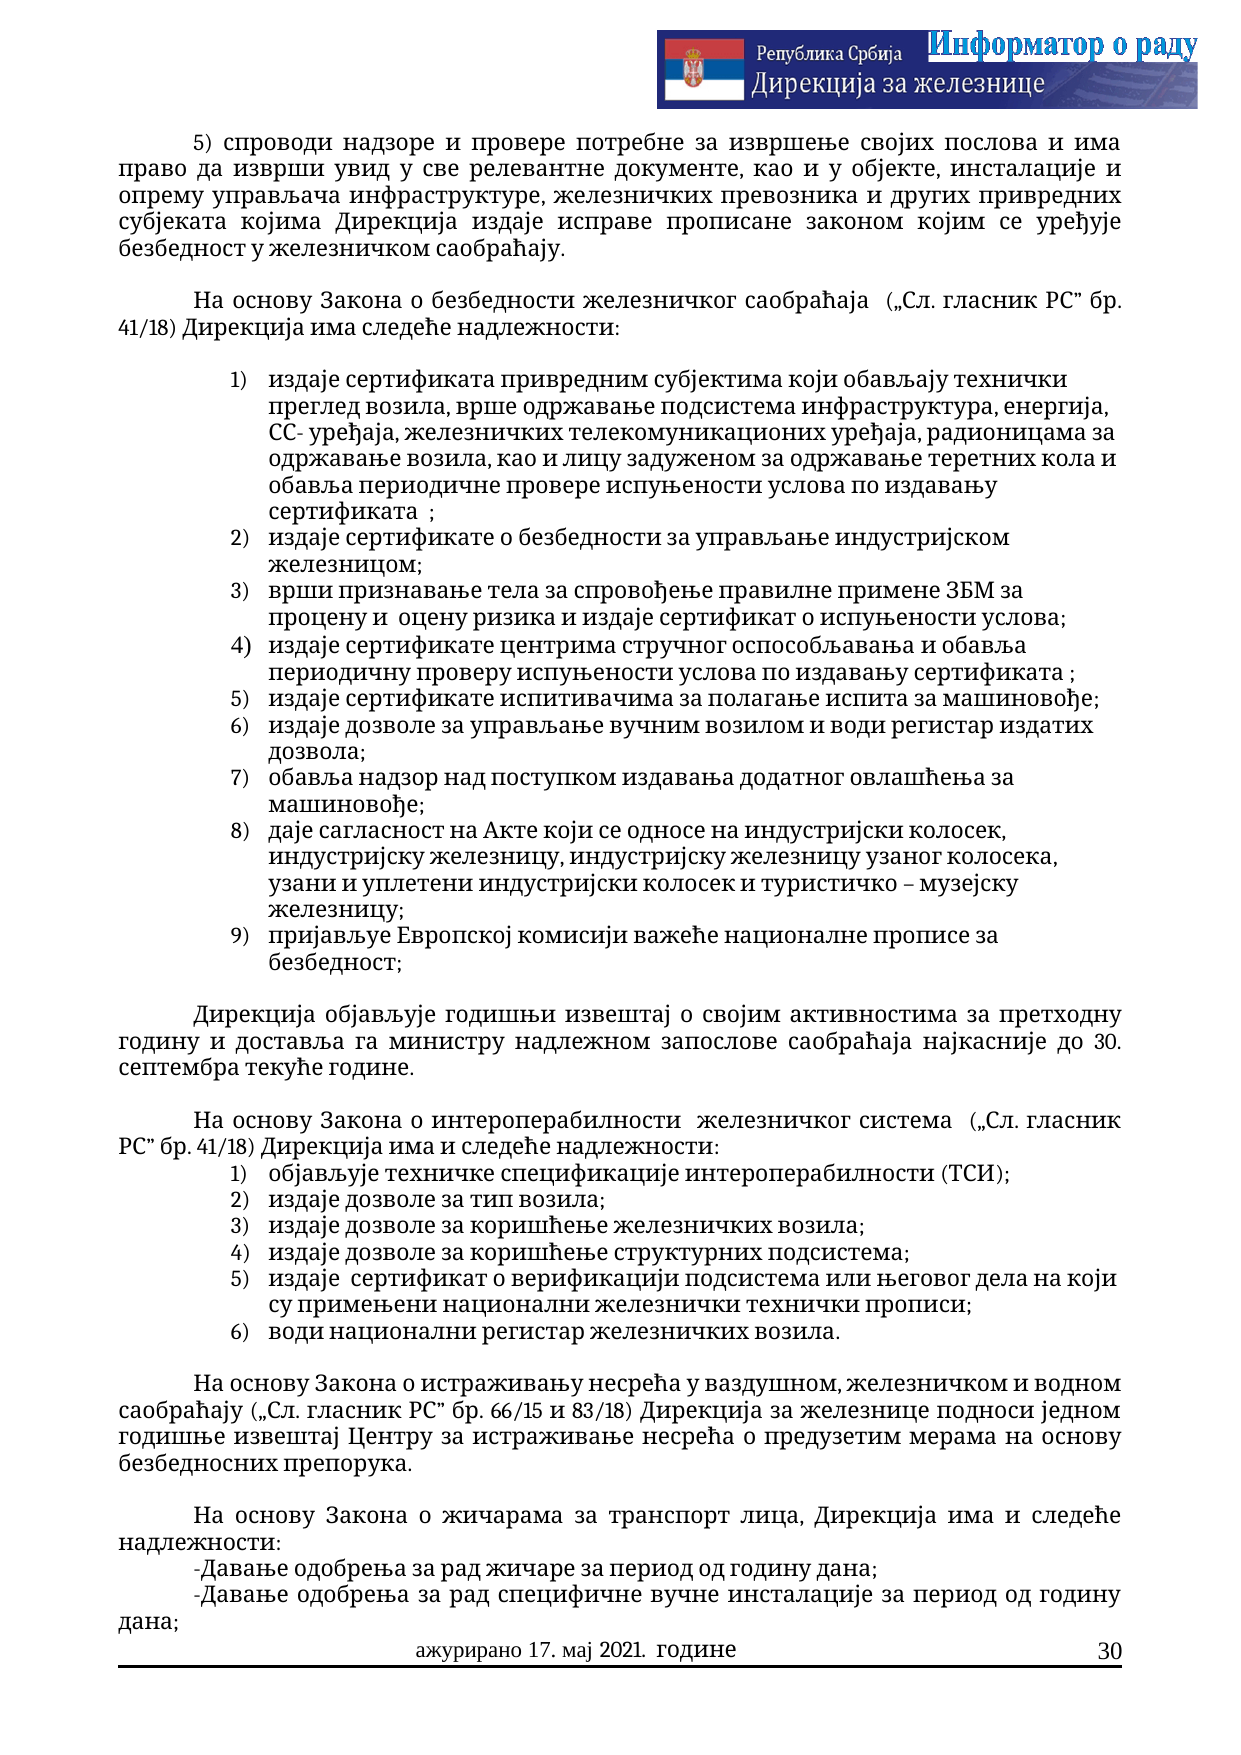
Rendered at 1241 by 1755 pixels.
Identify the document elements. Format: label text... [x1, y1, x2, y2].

list пријављуе Европској комисији важеће националне прописе за безбедност; [231, 923, 1122, 976]
list издаје сертификат о верификацији подсистема или његовог дела на који су примењени национални железнички технички прописи; [231, 1266, 1122, 1318]
list врши признавање тела за спровођење правилне примене ЗБМ за процену и оцену ризика и издаје сертификат о испуњености услова; [231, 578, 1122, 631]
list издаје сертификата привредним субјектима који обављају технички преглед возила, врше одржавање подсистема инфраструктура, енергија, СС- уређаја, железничких телекомуникационих уређаја, радионицама за одржавање возила, као и лицу задуженом за одржавање теретних кола и обавља периодичне провере испуњености услова по издавању сертификата ; [231, 367, 1122, 525]
text -Давање одобрења за рад жичаре за период од годину дана; [118, 1556, 1122, 1582]
list даје сагласност на Акте који се односе на индустријски колосек, индустријску железницу, индустријску железницу узаног колосека, узани и уплетени индустријски колосек и туристичко – музејску железницу; [231, 818, 1122, 923]
text На основу Закона о истраживању несрећа у ваздушном, железничком и водном саобраћају („Сл. гласник РС” бр. 66/15 и 83/18) Дирекција за железнице подноси једном годишње извештај Центру за истраживање несрећа о предузетим мерама на основу безбедносних препорука. [118, 1371, 1122, 1477]
list издаје сертификате центрима стручног оспособљавања и обавља периодичну проверу испуњености услова по издавању сертификата ; [231, 631, 1122, 686]
list издаје дозволе за коришћење структурних подсистема; [231, 1239, 1122, 1266]
list издаје сертификате испитивачима за полагање испита за машиновође; [231, 686, 1122, 712]
text На основу Закона о интероперабилности железничког система („Сл. гласник РС” бр. 41/18) Дирекција има и следеће надлежности: [118, 1108, 1122, 1160]
text -Давање одобрења за рад специфичне вучне инсталације за период од годину дана; [118, 1582, 1122, 1635]
text 5) спроводи надзоре и провере потребне за извршење својих послова и има право да изврши увид у све релевантне документе, као и у објекте, инсталације и опрему управљача инфраструктуре, железничких превозника и других привредних субјеката којима Дирекција издаје исправе прописане законом којим се уређује безбедност у железничком саобраћају. [118, 130, 1122, 262]
text На основу Закона о жичарама за транспорт лица, Дирекција има и следеће надлежности: [118, 1503, 1122, 1556]
list издаје дозволе за управљање вучним возилом и води регистар издатих дозвола; [231, 712, 1122, 765]
text Дирекција објављује годишњи извештај о својим активностима за претходну годину и доставља га министру надлежном запослове саобраћаја најкасније до 30. септембра текуће године. [118, 1002, 1122, 1081]
list издаје дозволе за тип возила; [231, 1187, 1122, 1213]
list објављује техничке спецификације интероперабилности (ТСИ); [231, 1160, 1122, 1187]
list издаје сертификате о безбедности за управљање индустријском железницом; [231, 525, 1122, 578]
list води национални регистар железничких возила. [231, 1318, 1122, 1345]
list обавља надзор над поступком издавања додатног овлашћења за машиновође; [231, 765, 1122, 818]
list издаје дозволе за коришћење железничких возила; [231, 1213, 1122, 1239]
text На основу Закона о безбедности железничког саобраћаја („Сл. гласник РС” бр. 41/18) Дирекција има следеће надлежности: [118, 288, 1122, 341]
